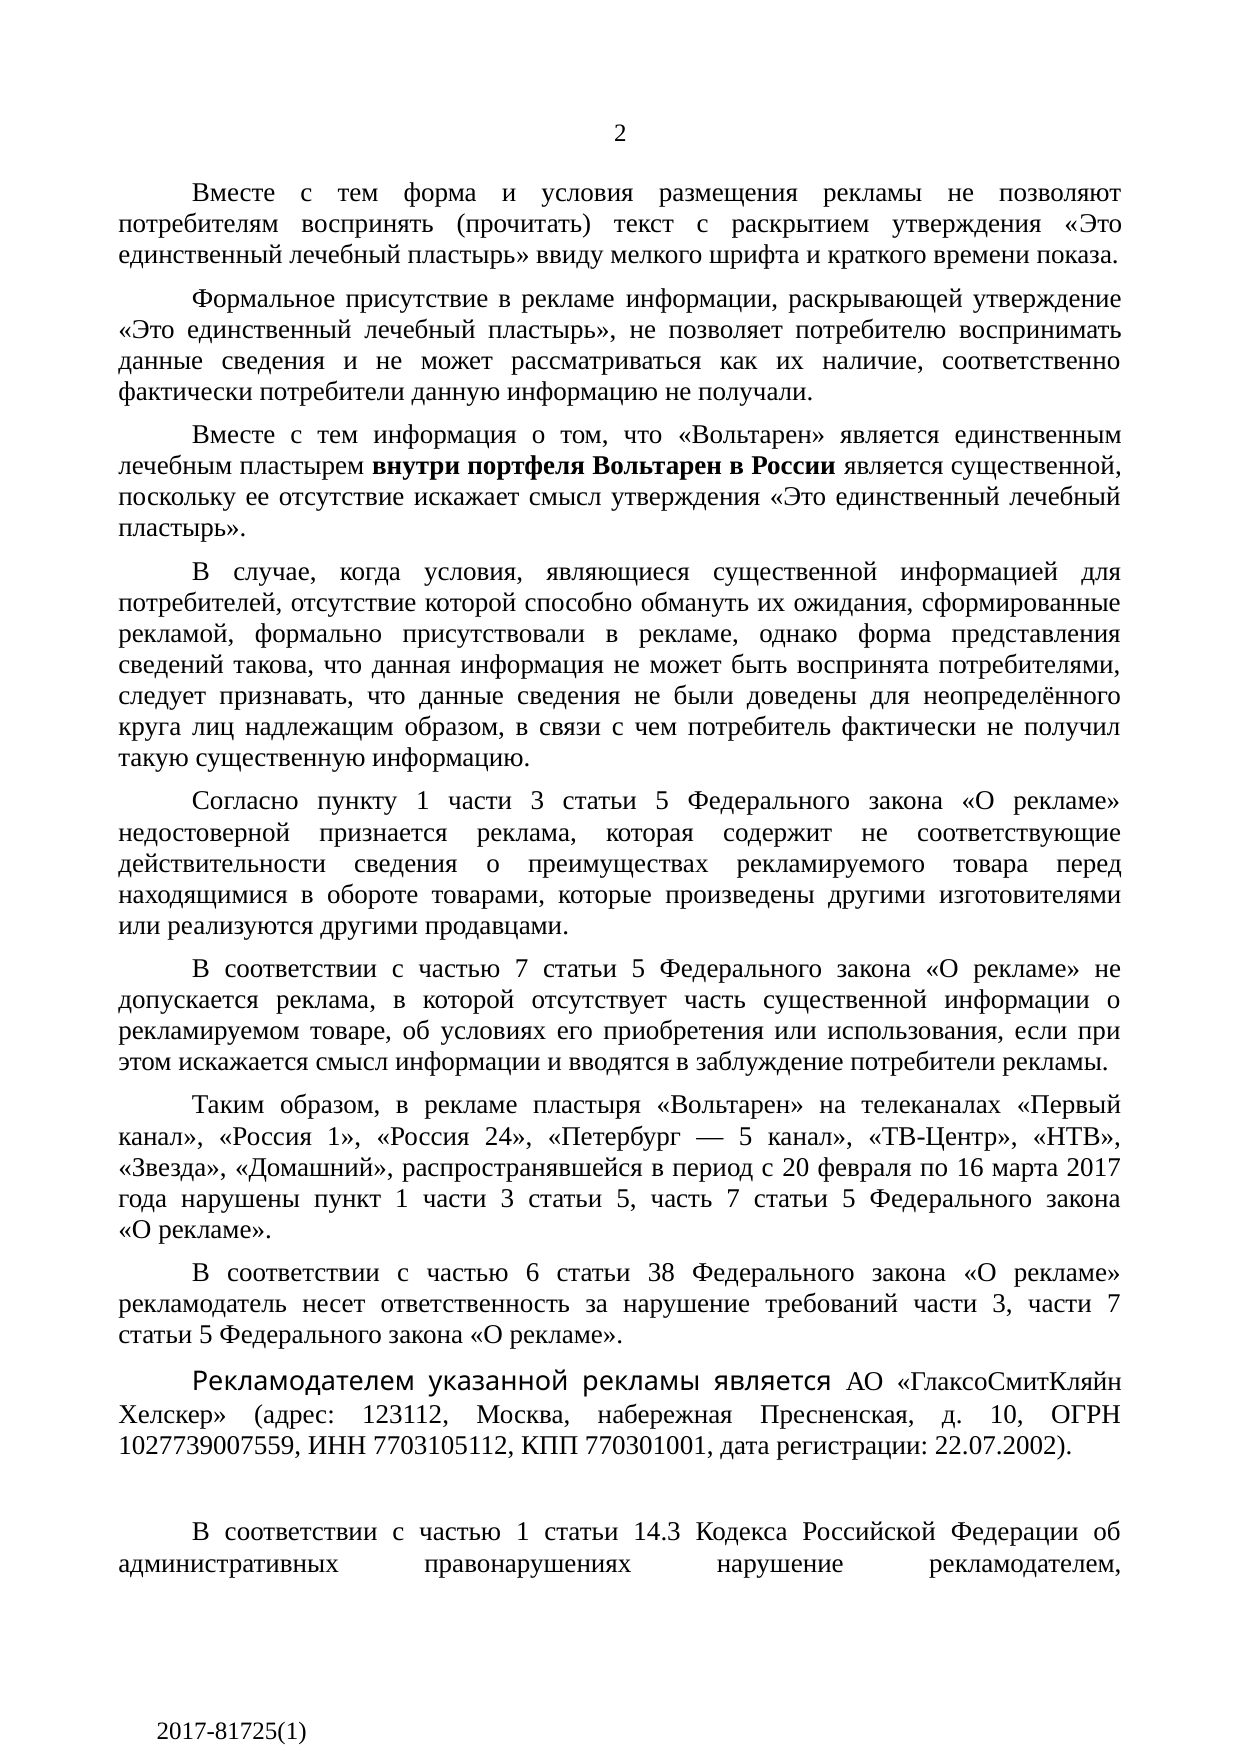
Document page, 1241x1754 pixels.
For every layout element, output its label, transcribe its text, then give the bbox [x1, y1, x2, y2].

text Рекламодателем указанной рекламы является АО «ГлаксоСмитКляйн Хелскер» (адрес: 123112, Москва, набережная Пресненская, д. 10, ОГРН 1027739007559, ИНН 7703105112, КПП 770301001, дата регистрации: 22.07.2002). [118, 1361, 1122, 1461]
text В соответствии с частью 1 статьи 14.3 Кодекса Российской Федерации об административных правонарушениях нарушение рекламодателем, [118, 1516, 1122, 1578]
text Формальное присутствие в рекламе информации, раскрывающей утверждение «Это единственный лечебный пластырь», не позволяет потребителю воспринимать данные сведения и не может рассматриваться как их наличие, соответственно фактически потребители данную информацию не получали. [118, 282, 1122, 406]
text Таким образом, в рекламе пластыря «Вольтарен» на телеканалах «Первый канал», «Россия 1», «Россия 24», «Петербург — 5 канал», «ТВ-Центр», «НТВ», «Звезда», «Домашний», распространявшейся в период с 20 февраля по 16 марта 2017 года нарушены пункт 1 части 3 статьи 5, часть 7 статьи 5 Федерального закона «О рекламе». [118, 1088, 1122, 1244]
text В случае, когда условия, являющиеся существенной информацией для потребителей, отсутствие которой способно обмануть их ожидания, сформированные рекламой, формально присутствовали в рекламе, однако форма представления сведений такова, что данная информация не может быть воспринята потребителями, следует признавать, что данные сведения не были доведены для неопределённого круга лиц надлежащим образом, в связи с чем потребитель фактически не получил такую существенную информацию. [118, 554, 1122, 773]
text В соответствии с частью 6 статьи 38 Федерального закона «О рекламе» рекламодатель несет ответственность за нарушение требований части 3, части 7 статьи 5 Федерального закона «О рекламе». [118, 1256, 1122, 1349]
text Вместе с тем форма и условия размещения рекламы не позволяют потребителям воспринять (прочитать) текст с раскрытием утверждения «Это единственный лечебный пластырь» ввиду мелкого шрифта и краткого времени показа. [118, 176, 1122, 270]
text В соответствии с частью 7 статьи 5 Федерального закона «О рекламе» не допускается реклама, в которой отсутствует часть существенной информации о рекламируемом товаре, об условиях его приобретения или использования, если при этом искажается смысл информации и вводятся в заблуждение потребители рекламы. [118, 952, 1122, 1077]
text Согласно пункту 1 части 3 статьи 5 Федерального закона «О рекламе» недостоверной признается реклама, которая содержит не соответствующие действительности сведения о преимуществах рекламируемого товара перед находящимися в обороте товарами, которые произведены другими изготовителями или реализуются другими продавцами. [118, 784, 1122, 940]
text Вместе с тем информация о том, что «Вольтарен» является единственным лечебным пластырем внутри портфеля Вольтарен в России является существенной, поскольку ее отсутствие искажает смысл утверждения «Это единственный лечебный пластырь». [118, 418, 1122, 543]
